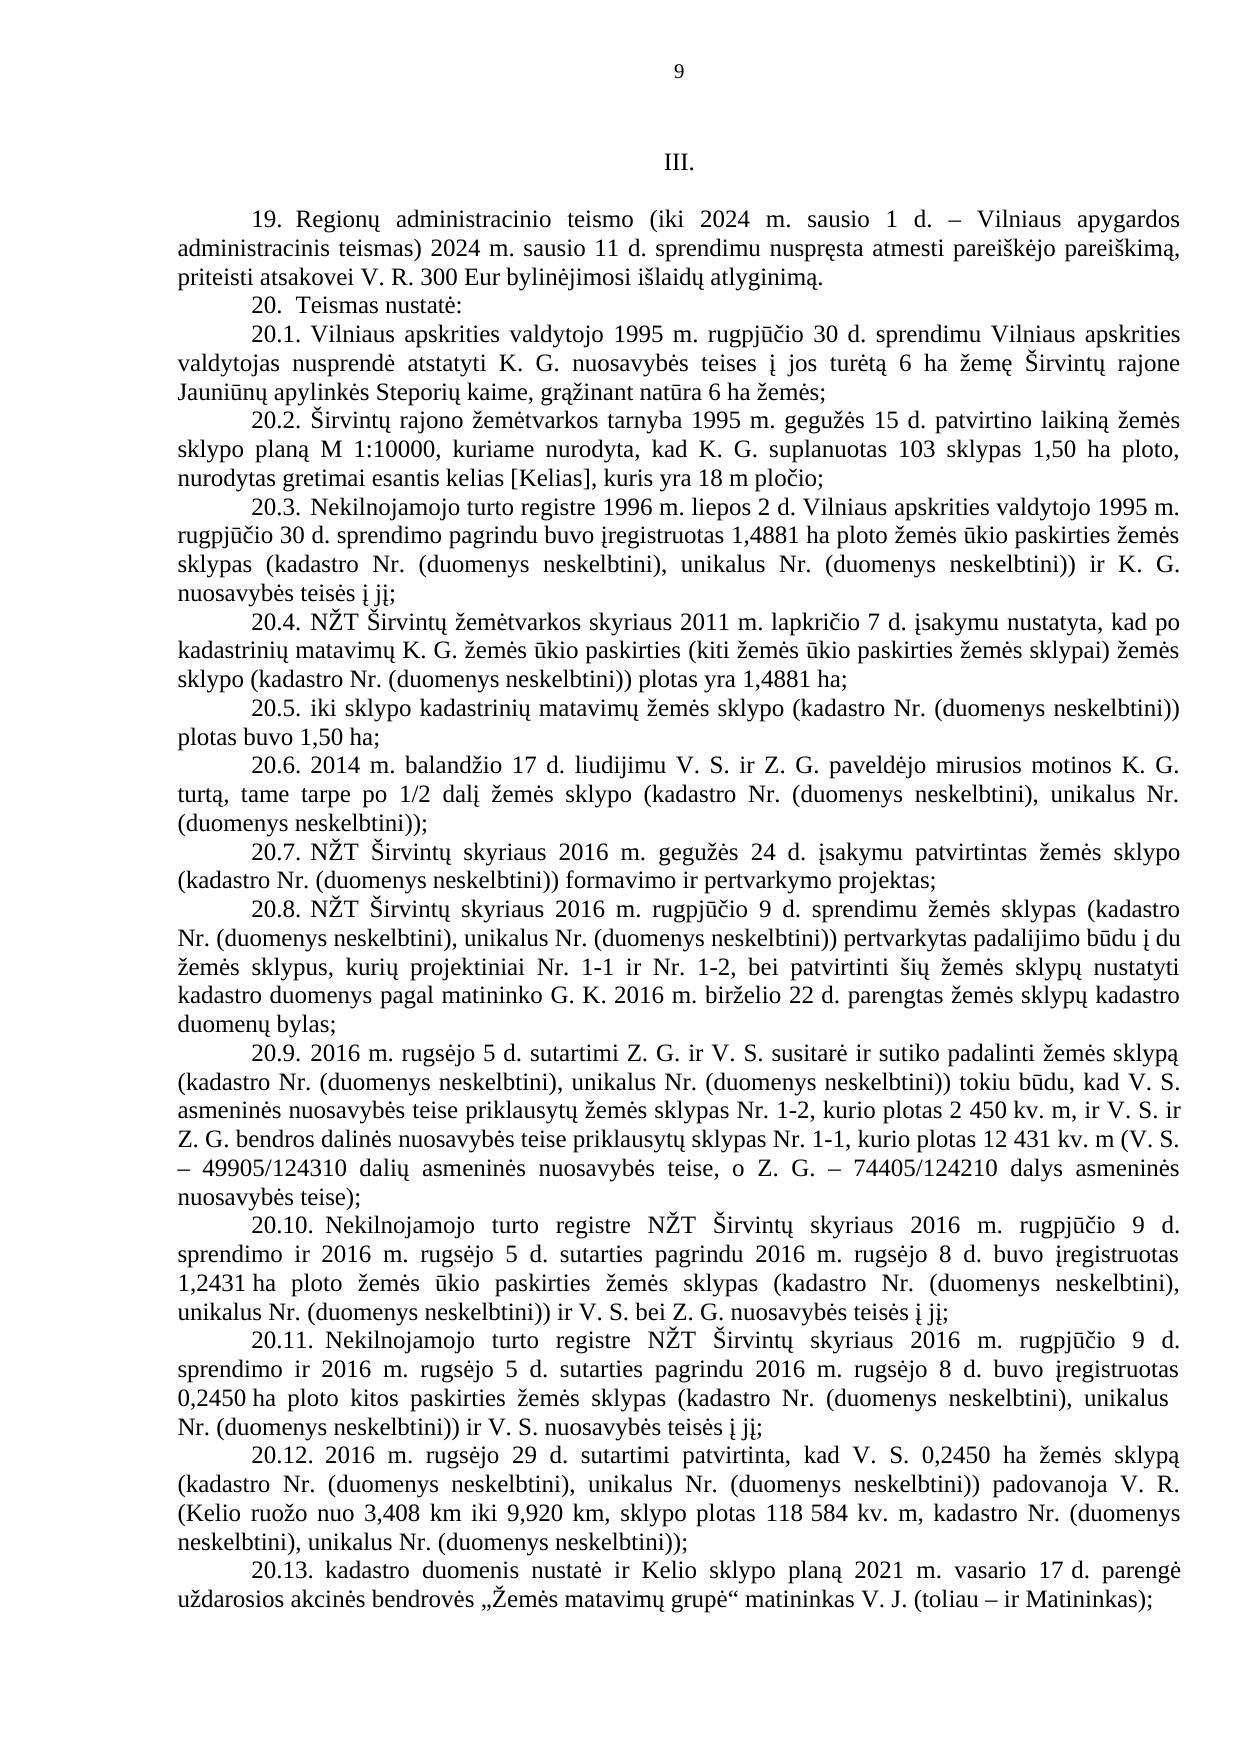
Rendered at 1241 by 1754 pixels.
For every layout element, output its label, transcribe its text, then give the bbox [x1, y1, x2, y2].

text 20.4. NŽT Širvintų žemėtvarkos skyriaus 2011 m. lapkričio 7 d. įsakymu nustatyta, kad po kadastrinių matavimų K. G. žemės ūkio paskirties (kiti žemės ūkio paskirties žemės sklypai) žemės sklypo (kadastro Nr. (duomenys neskelbtini)) plotas yra 1,4881 ha; [177, 607, 1181, 693]
text 20.8. NŽT Širvintų skyriaus 2016 m. rugpjūčio 9 d. sprendimu žemės sklypas (kadastro Nr. (duomenys neskelbtini), unikalus Nr. (duomenys neskelbtini)) pertvarkytas padalijimo būdu į du žemės sklypus, kurių projektiniai Nr. 1-1 ir Nr. 1-2, bei patvirtinti šių žemės sklypų nustatyti kadastro duomenys pagal matininko G. K. 2016 m. birželio 22 d. parengtas žemės sklypų kadastro duomenų bylas; [177, 894, 1181, 1038]
text 20.11. Nekilnojamojo turto registre NŽT Širvintų skyriaus 2016 m. rugpjūčio 9 d. sprendimo ir 2016 m. rugsėjo 5 d. sutarties pagrindu 2016 m. rugsėjo 8 d. buvo įregistruotas 0,2450 ha ploto kitos paskirties žemės sklypas (kadastro Nr. (duomenys neskelbtini), unikalus Nr. (duomenys neskelbtini)) ir V. S. nuosavybės teisės į jį; [177, 1326, 1181, 1441]
text 20.2. Širvintų rajono žemėtvarkos tarnyba 1995 m. gegužės 15 d. patvirtino laikiną žemės sklypo planą M 1:10000, kuriame nurodyta, kad K. G. suplanuotas 103 sklypas 1,50 ha ploto, nurodytas gretimai esantis kelias [Kelias], kuris yra 18 m pločio; [177, 406, 1181, 492]
text 20.10. Nekilnojamojo turto registre NŽT Širvintų skyriaus 2016 m. rugpjūčio 9 d. sprendimo ir 2016 m. rugsėjo 5 d. sutarties pagrindu 2016 m. rugsėjo 8 d. buvo įregistruotas 1,2431 ha ploto žemės ūkio paskirties žemės sklypas (kadastro Nr. (duomenys neskelbtini), unikalus Nr. (duomenys neskelbtini)) ir V. S. bei Z. G. nuosavybės teisės į jį; [177, 1211, 1181, 1326]
text 20. Teismas nustatė: [177, 291, 1181, 319]
text 20.5. iki sklypo kadastrinių matavimų žemės sklypo (kadastro Nr. (duomenys neskelbtini)) plotas buvo 1,50 ha; [177, 693, 1181, 751]
text III. [177, 147, 1181, 176]
text 20.1. Vilniaus apskrities valdytojo 1995 m. rugpjūčio 30 d. sprendimu Vilniaus apskrities valdytojas nusprendė atstatyti K. G. nuosavybės teises į jos turėtą 6 ha žemę Širvintų rajone Jauniūnų apylinkės Steporių kaime, grąžinant natūra 6 ha žemės; [177, 319, 1181, 406]
text 19. Regionų administracinio teismo (iki 2024 m. sausio 1 d. – Vilniaus apygardos administracinis teismas) 2024 m. sausio 11 d. sprendimu nuspręsta atmesti pareiškėjo pareiškimą, priteisti atsakovei V. R. 300 Eur bylinėjimosi išlaidų atlyginimą. [177, 204, 1181, 291]
text 20.7. NŽT Širvintų skyriaus 2016 m. gegužės 24 d. įsakymu patvirtintas žemės sklypo (kadastro Nr. (duomenys neskelbtini)) formavimo ir pertvarkymo projektas; [177, 837, 1181, 894]
text 20.9. 2016 m. rugsėjo 5 d. sutartimi Z. G. ir V. S. susitarė ir sutiko padalinti žemės sklypą (kadastro Nr. (duomenys neskelbtini), unikalus Nr. (duomenys neskelbtini)) tokiu būdu, kad V. S. asmeninės nuosavybės teise priklausytų žemės sklypas Nr. 1-2, kurio plotas 2 450 kv. m, ir V. S. ir Z. G. bendros dalinės nuosavybės teise priklausytų sklypas Nr. 1-1, kurio plotas 12 431 kv. m (V. S. – 49905/124310 dalių asmeninės nuosavybės teise, o Z. G. – 74405/124210 dalys asmeninės nuosavybės teise); [177, 1038, 1181, 1211]
text 20.6. 2014 m. balandžio 17 d. liudijimu V. S. ir Z. G. paveldėjo mirusios motinos K. G. turtą, tame tarpe po 1/2 dalį žemės sklypo (kadastro Nr. (duomenys neskelbtini), unikalus Nr. (duomenys neskelbtini)); [177, 751, 1181, 837]
text 20.12. 2016 m. rugsėjo 29 d. sutartimi patvirtinta, kad V. S. 0,2450 ha žemės sklypą (kadastro Nr. (duomenys neskelbtini), unikalus Nr. (duomenys neskelbtini)) padovanoja V. R. (Kelio ruožo nuo 3,408 km iki 9,920 km, sklypo plotas 118 584 kv. m, kadastro Nr. (duomenys neskelbtini), unikalus Nr. (duomenys neskelbtini)); [177, 1441, 1181, 1556]
text 20.13. kadastro duomenis nustatė ir Kelio sklypo planą 2021 m. vasario 17 d. parengė uždarosios akcinės bendrovės „Žemės matavimų grupė“ matininkas V. J. (toliau – ir Matininkas); [177, 1556, 1181, 1613]
text 20.3. Nekilnojamojo turto registre 1996 m. liepos 2 d. Vilniaus apskrities valdytojo 1995 m. rugpjūčio 30 d. sprendimo pagrindu buvo įregistruotas 1,4881 ha ploto žemės ūkio paskirties žemės sklypas (kadastro Nr. (duomenys neskelbtini), unikalus Nr. (duomenys neskelbtini)) ir K. G. nuosavybės teisės į jį; [177, 492, 1181, 607]
